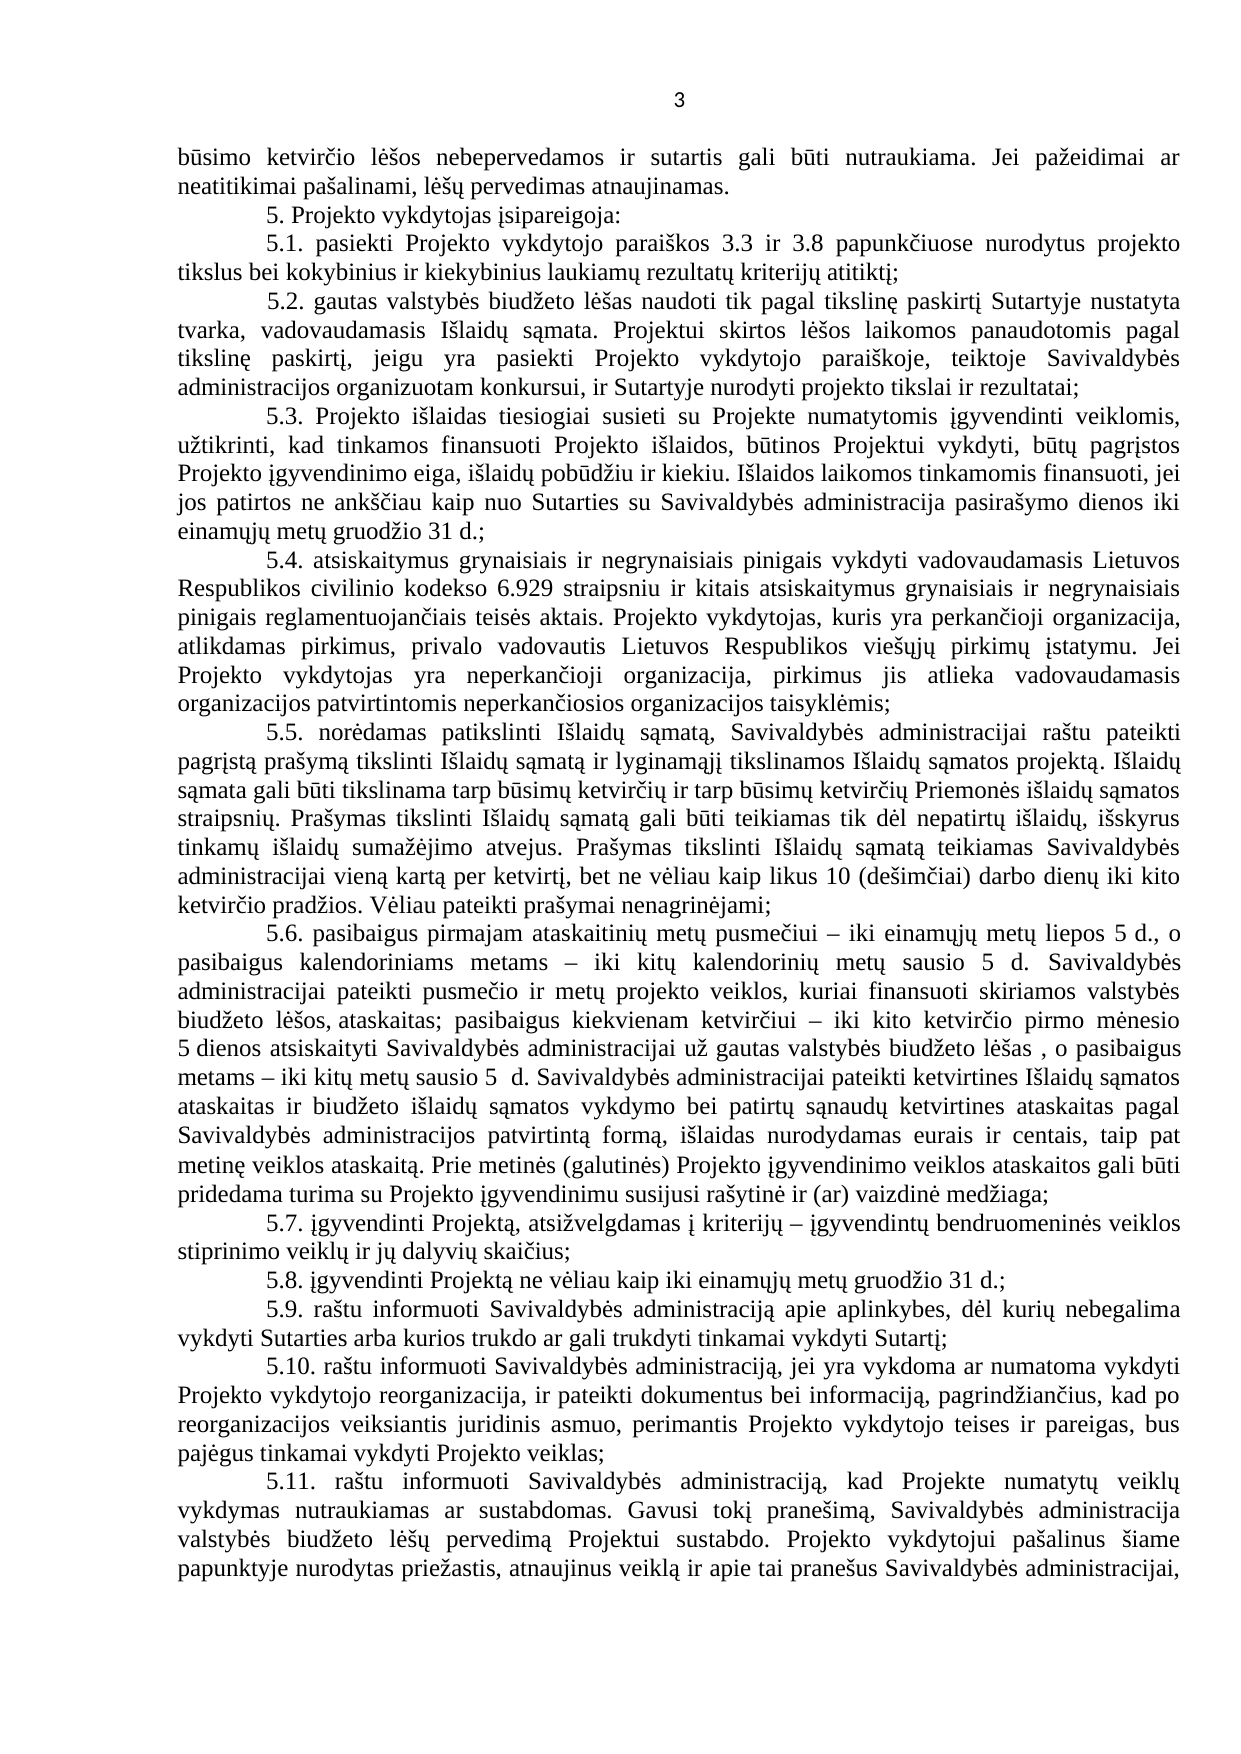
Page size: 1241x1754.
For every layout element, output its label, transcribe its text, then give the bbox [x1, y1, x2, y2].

text 5.2. gautas valstybės biudžeto lėšas naudoti tik pagal tikslinę paskirtį Sutartyje nustatyta tvarka, vadovaudamasis Išlaidų sąmata. Projektui skirtos lėšos laikomos panaudotomis pagal tikslinę paskirtį, jeigu yra pasiekti Projekto vykdytojo paraiškoje, teiktoje Savivaldybės administracijos organizuotam konkursui, ir Sutartyje nurodyti projekto tikslai ir rezultatai; [177, 286, 1181, 401]
text 5.9. raštu informuoti Savivaldybės administraciją apie aplinkybes, dėl kurių nebegalima vykdyti Sutarties arba kurios trukdo ar gali trukdyti tinkamai vykdyti Sutartį; [177, 1294, 1181, 1351]
text 5.10. raštu informuoti Savivaldybės administraciją, jei yra vykdoma ar numatoma vykdyti Projekto vykdytojo reorganizacija, ir pateikti dokumentus bei informaciją, pagrindžiančius, kad po reorganizacijos veiksiantis juridinis asmuo, perimantis Projekto vykdytojo teises ir pareigas, bus pajėgus tinkamai vykdyti Projekto veiklas; [177, 1351, 1181, 1466]
text 5.5. norėdamas patikslinti Išlaidų sąmatą, Savivaldybės administracijai raštu pateikti pagrįstą prašymą tikslinti Išlaidų sąmatą ir lyginamąjį tikslinamos Išlaidų sąmatos projektą. Išlaidų sąmata gali būti tikslinama tarp būsimų ketvirčių ir tarp būsimų ketvirčių Priemonės išlaidų sąmatos straipsnių. Prašymas tikslinti Išlaidų sąmatą gali būti teikiamas tik dėl nepatirtų išlaidų, išskyrus tinkamų išlaidų sumažėjimo atvejus. Prašymas tikslinti Išlaidų sąmatą teikiamas Savivaldybės administracijai vieną kartą per ketvirtį, bet ne vėliau kaip likus 10 (dešimčiai) darbo dienų iki kito ketvirčio pradžios. Vėliau pateikti prašymai nenagrinėjami; [177, 717, 1181, 918]
text 5.3. Projekto išlaidas tiesiogiai susieti su Projekte numatytomis įgyvendinti veiklomis, užtikrinti, kad tinkamos finansuoti Projekto išlaidos, būtinos Projektui vykdyti, būtų pagrįstos Projekto įgyvendinimo eiga, išlaidų pobūdžiu ir kiekiu. Išlaidos laikomos tinkamomis finansuoti, jei jos patirtos ne ankščiau kaip nuo Sutarties su Savivaldybės administracija pasirašymo dienos iki einamųjų metų gruodžio 31 d.; [177, 401, 1181, 545]
text būsimo ketvirčio lėšos nebepervedamos ir sutartis gali būti nutraukiama. Jei pažeidimai ar neatitikimai pašalinami, lėšų pervedimas atnaujinamas. [177, 142, 1181, 200]
text 5.4. atsiskaitymus grynaisiais ir negrynaisiais pinigais vykdyti vadovaudamasis Lietuvos Respublikos civilinio kodekso 6.929 straipsniu ir kitais atsiskaitymus grynaisiais ir negrynaisiais pinigais reglamentuojančiais teisės aktais. Projekto vykdytojas, kuris yra perkančioji organizacija, atlikdamas pirkimus, privalo vadovautis Lietuvos Respublikos viešųjų pirkimų įstatymu. Jei Projekto vykdytojas yra neperkančioji organizacija, pirkimus jis atlieka vadovaudamasis organizacijos patvirtintomis neperkančiosios organizacijos taisyklėmis; [177, 545, 1181, 717]
text 5.8. įgyvendinti Projektą ne vėliau kaip iki einamųjų metų gruodžio 31 d.; [177, 1265, 1181, 1294]
text 5.7. įgyvendinti Projektą, atsižvelgdamas į kriterijų – įgyvendintų bendruomeninės veiklos stiprinimo veiklų ir jų dalyvių skaičius; [177, 1208, 1181, 1265]
text 5.6. pasibaigus pirmajam ataskaitinių metų pusmečiui – iki einamųjų metų liepos 5 d., o pasibaigus kalendoriniams metams – iki kitų kalendorinių metų sausio 5 d. Savivaldybės administracijai pateikti pusmečio ir metų projekto veiklos, kuriai finansuoti skiriamos valstybės biudžeto lėšos, ataskaitas; pasibaigus kiekvienam ketvirčiui – iki kito ketvirčio pirmo mėnesio 5 dienos atsiskaityti Savivaldybės administracijai už gautas valstybės biudžeto lėšas , o pasibaigus metams – iki kitų metų sausio 5 d. Savivaldybės administracijai pateikti ketvirtines Išlaidų sąmatos ataskaitas ir biudžeto išlaidų sąmatos vykdymo bei patirtų sąnaudų ketvirtines ataskaitas pagal Savivaldybės administracijos patvirtintą formą, išlaidas nurodydamas eurais ir centais, taip pat metinę veiklos ataskaitą. Prie metinės (galutinės) Projekto įgyvendinimo veiklos ataskaitos gali būti pridedama turima su Projekto įgyvendinimu susijusi rašytinė ir (ar) vaizdinė medžiaga; [177, 918, 1181, 1208]
text 5.11. raštu informuoti Savivaldybės administraciją, kad Projekte numatytų veiklų vykdymas nutraukiamas ar sustabdomas. Gavusi tokį pranešimą, Savivaldybės administracija valstybės biudžeto lėšų pervedimą Projektui sustabdo. Projekto vykdytojui pašalinus šiame papunktyje nurodytas priežastis, atnaujinus veiklą ir apie tai pranešus Savivaldybės administracijai, [177, 1466, 1181, 1581]
text 5. Projekto vykdytojas įsipareigoja: [177, 200, 1181, 228]
text 5.1. pasiekti Projekto vykdytojo paraiškos 3.3 ir 3.8 papunkčiuose nurodytus projekto tikslus bei kokybinius ir kiekybinius laukiamų rezultatų kriterijų atitiktį; [177, 228, 1181, 286]
